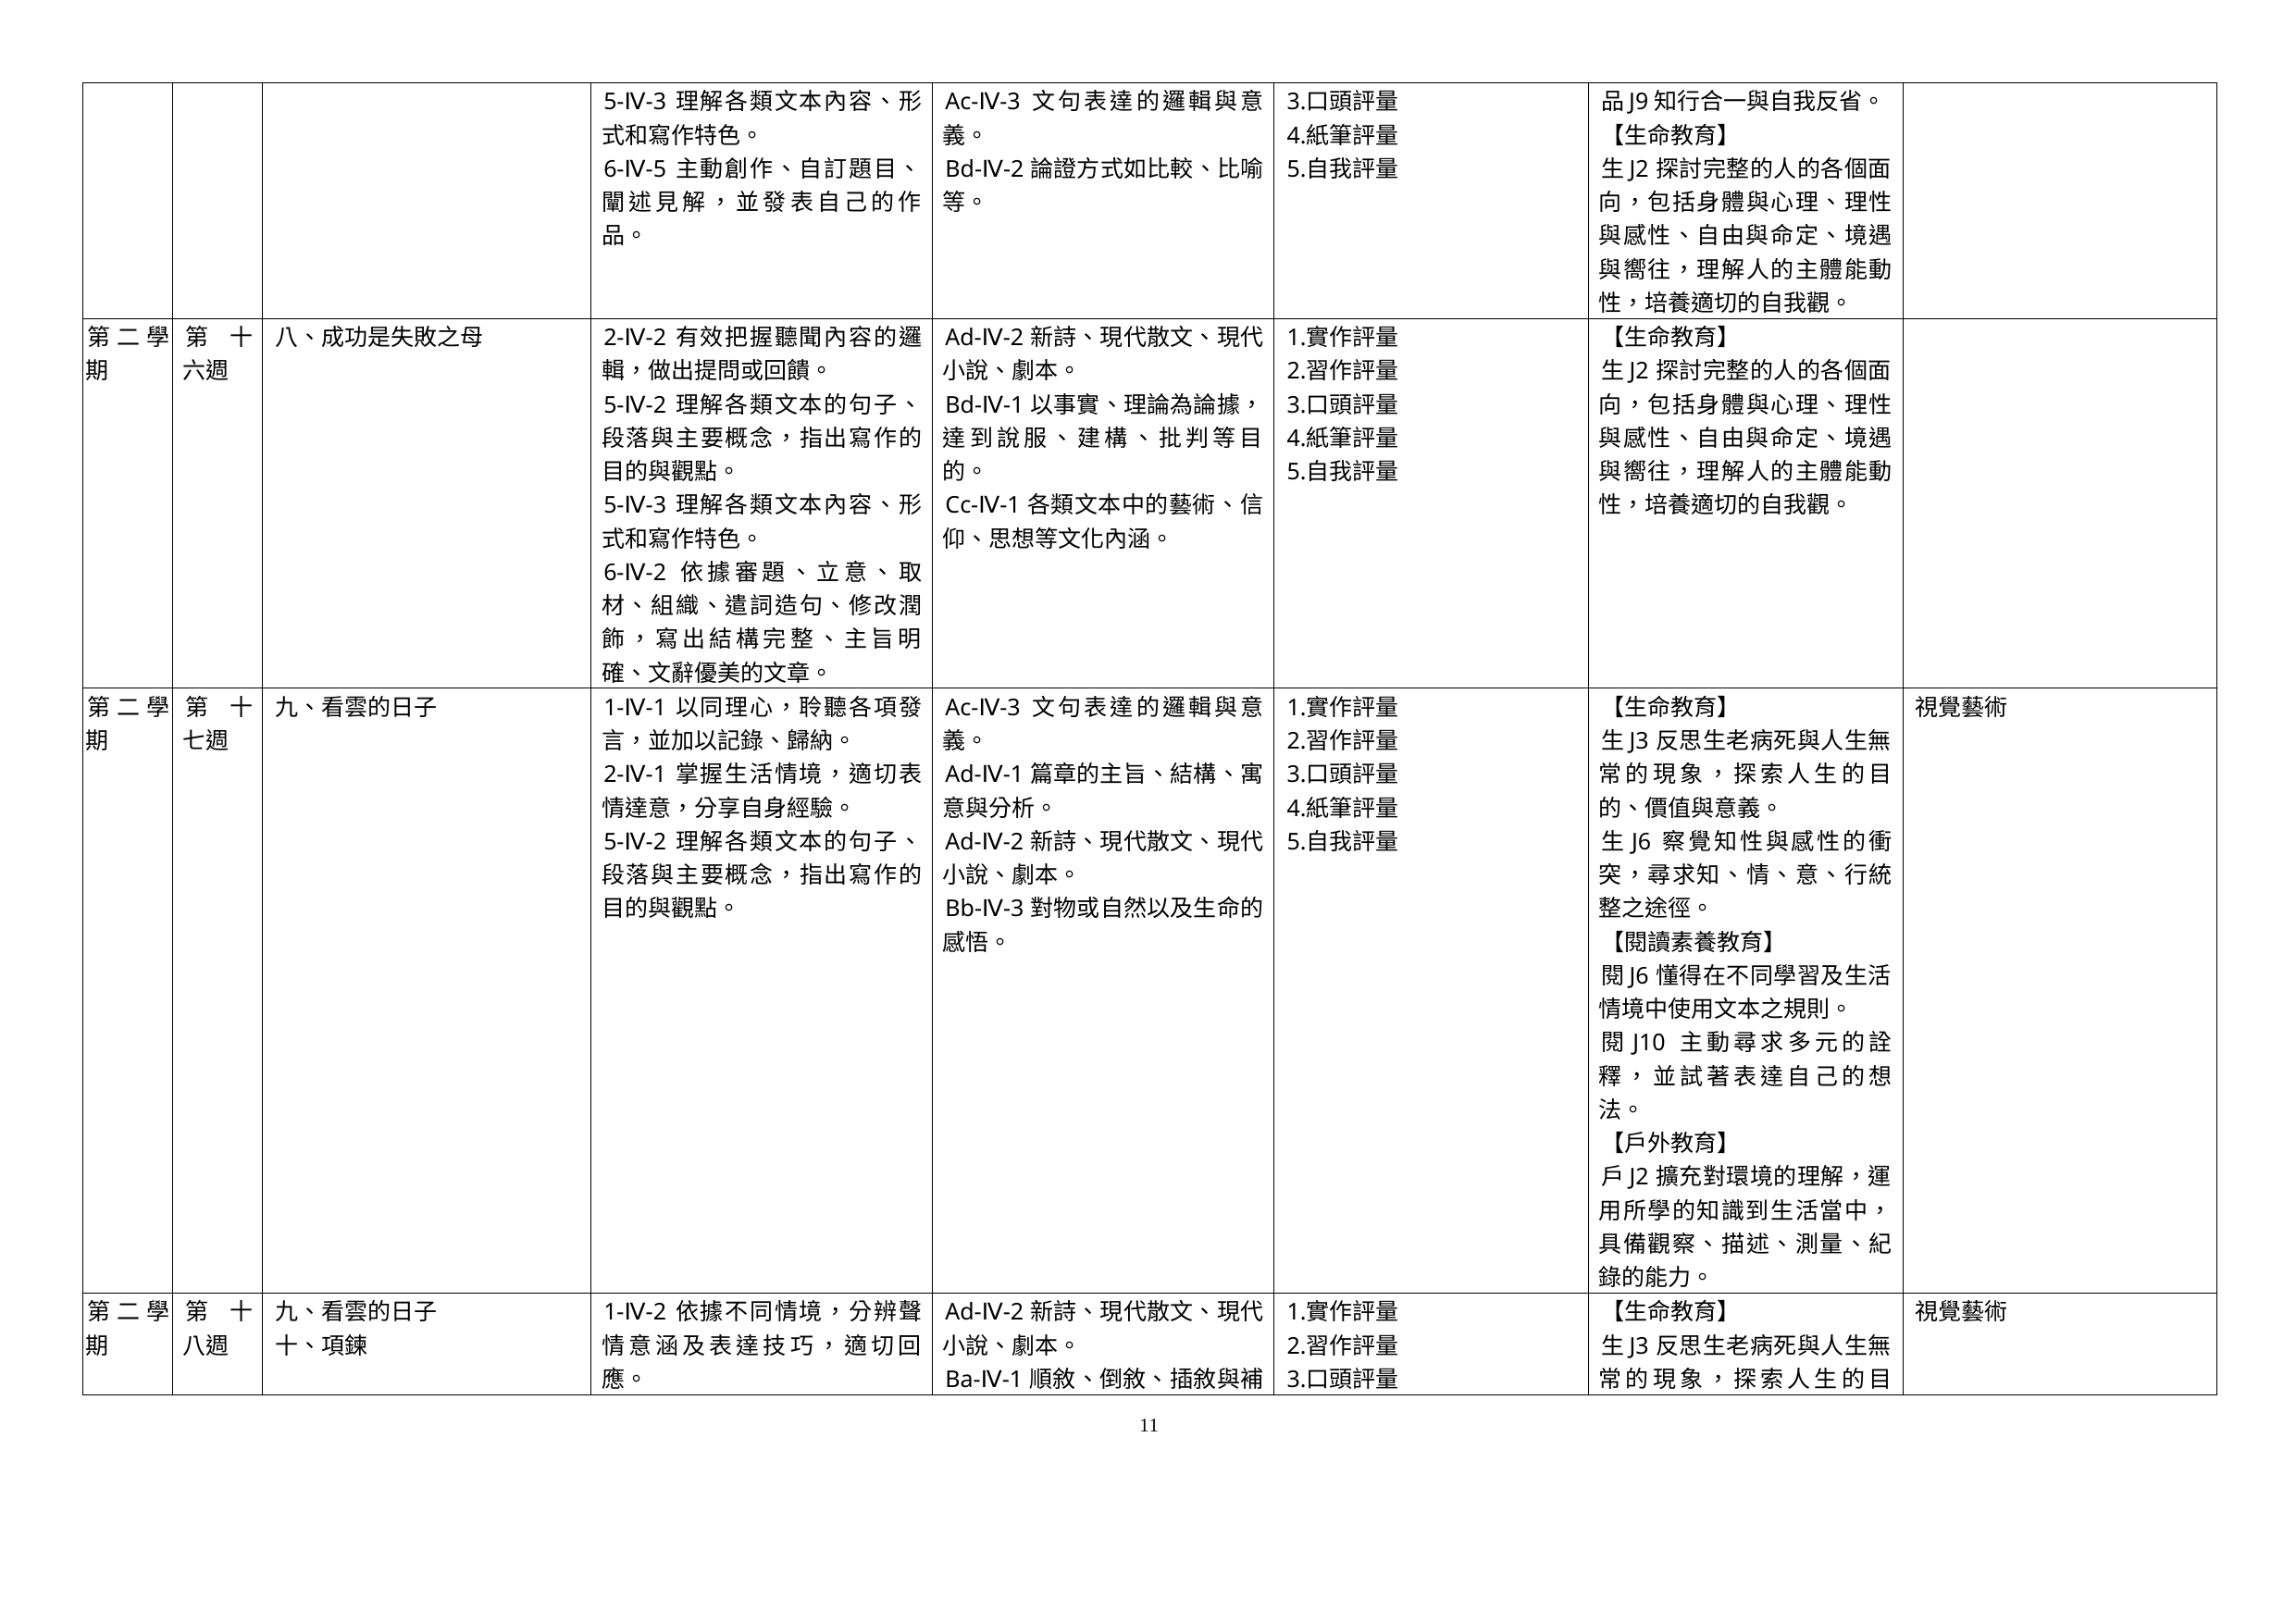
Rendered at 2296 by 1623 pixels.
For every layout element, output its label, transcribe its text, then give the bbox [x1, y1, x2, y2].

table_cell 八、成功是失敗之母 [263, 319, 590, 688]
table_cell 九、看雲的日子 十、項鍊 [263, 1294, 590, 1394]
table_cell 1-Ⅳ-2 依據不同情境，分辨聲情意涵及表達技巧，適切回應。 [591, 1294, 932, 1394]
table_cell 1-Ⅳ-1 以同理心，聆聽各項發言，並加以記錄、歸納。 2-Ⅳ-1 掌握生活情境，適切表情達意，分享自身經驗。 5-Ⅳ-2 理解各類文本的句子、段落與主要概念，指出寫作的目的與觀點。 [591, 688, 932, 1293]
table_cell 第十七週 [173, 688, 262, 1293]
table_cell Ac-Ⅳ-3 文句表達的邏輯與意義。 Bd-Ⅳ-2 論證方式如比較、比喻等。 [933, 83, 1273, 317]
table_cell 【生命教育】 生J3 反思生老病死與人生無常的現象，探索人生的目 [1589, 1294, 1903, 1394]
table_cell 九、看雲的日子 [263, 688, 590, 1293]
table_cell [173, 83, 262, 317]
table_cell 1.實作評量 2.習作評量 3.口頭評量 [1274, 1294, 1588, 1394]
table_cell 5-Ⅳ-3 理解各類文本內容、形式和寫作特色。 6-Ⅳ-5 主動創作、自訂題目、闡述見解，並發表自己的作品。 [591, 83, 932, 317]
table_cell [263, 83, 590, 317]
table_cell 1.實作評量 2.習作評量 3.口頭評量 4.紙筆評量 5.自我評量 [1274, 688, 1588, 1293]
table_cell 第十八週 [173, 1294, 262, 1394]
table_cell [83, 83, 172, 317]
table_cell Ad-Ⅳ-2 新詩、現代散文、現代小說、劇本。 Bd-Ⅳ-1 以事實、理論為論據，達到說服、建構、批判等目的。 Cc-Ⅳ-1 各類文本中的藝術、信仰、思想等文化內涵。 [933, 319, 1273, 688]
table_cell [1904, 83, 2216, 317]
table_cell 第十六週 [173, 319, 262, 688]
table_cell 第二學期 [83, 688, 172, 1293]
table_cell 3.口頭評量 4.紙筆評量 5.自我評量 [1274, 83, 1588, 317]
table_cell 品J9 知行合一與自我反省。 【生命教育】 生J2 探討完整的人的各個面向，包括身體與心理、理性與感性、自由與命定、境遇與嚮往，理解人的主體能動性，培養適切的自我觀。 [1589, 83, 1903, 317]
table_cell 視覺藝術 [1904, 1294, 2216, 1394]
table_cell 【生命教育】 生J2 探討完整的人的各個面向，包括身體與心理、理性與感性、自由與命定、境遇與嚮往，理解人的主體能動性，培養適切的自我觀。 [1589, 319, 1903, 688]
table_cell 2-Ⅳ-2 有效把握聽聞內容的邏輯，做出提問或回饋。 5-Ⅳ-2 理解各類文本的句子、段落與主要概念，指出寫作的目的與觀點。 5-Ⅳ-3 理解各類文本內容、形式和寫作特色。 6-Ⅳ-2 依據審題、立意、取材、組織、遣詞造句、修改潤飾，寫出結構完整、主旨明確、文辭優美的文章。 [591, 319, 932, 688]
table_cell Ac-Ⅳ-3 文句表達的邏輯與意義。 Ad-Ⅳ-1 篇章的主旨、結構、寓意與分析。 Ad-Ⅳ-2 新詩、現代散文、現代小說、劇本。 Bb-Ⅳ-3 對物或自然以及生命的感悟。 [933, 688, 1273, 1293]
table_cell 1.實作評量 2.習作評量 3.口頭評量 4.紙筆評量 5.自我評量 [1274, 319, 1588, 688]
table_cell 視覺藝術 [1904, 688, 2216, 1293]
table_cell 第二學期 [83, 319, 172, 688]
table_cell 第二學期 [83, 1294, 172, 1394]
table_cell Ad-Ⅳ-2 新詩、現代散文、現代小說、劇本。 Ba-Ⅳ-1 順敘、倒敘、插敘與補 [933, 1294, 1273, 1394]
table_cell 【生命教育】 生J3 反思生老病死與人生無常的現象，探索人生的目的、價值與意義。 生J6 察覺知性與感性的衝突，尋求知、情、意、行統整之途徑。 【閱讀素養教育】 閱J6 懂得在不同學習及生活情境中使用文本之規則。 閱J10 主動尋求多元的詮釋，並試著表達自己的想法。 【戶外教育】 戶J2 擴充對環境的理解，運用所學的知識到生活當中，具備觀察、描述、測量、紀錄的能力。 [1589, 688, 1903, 1293]
table_cell [1904, 319, 2216, 688]
